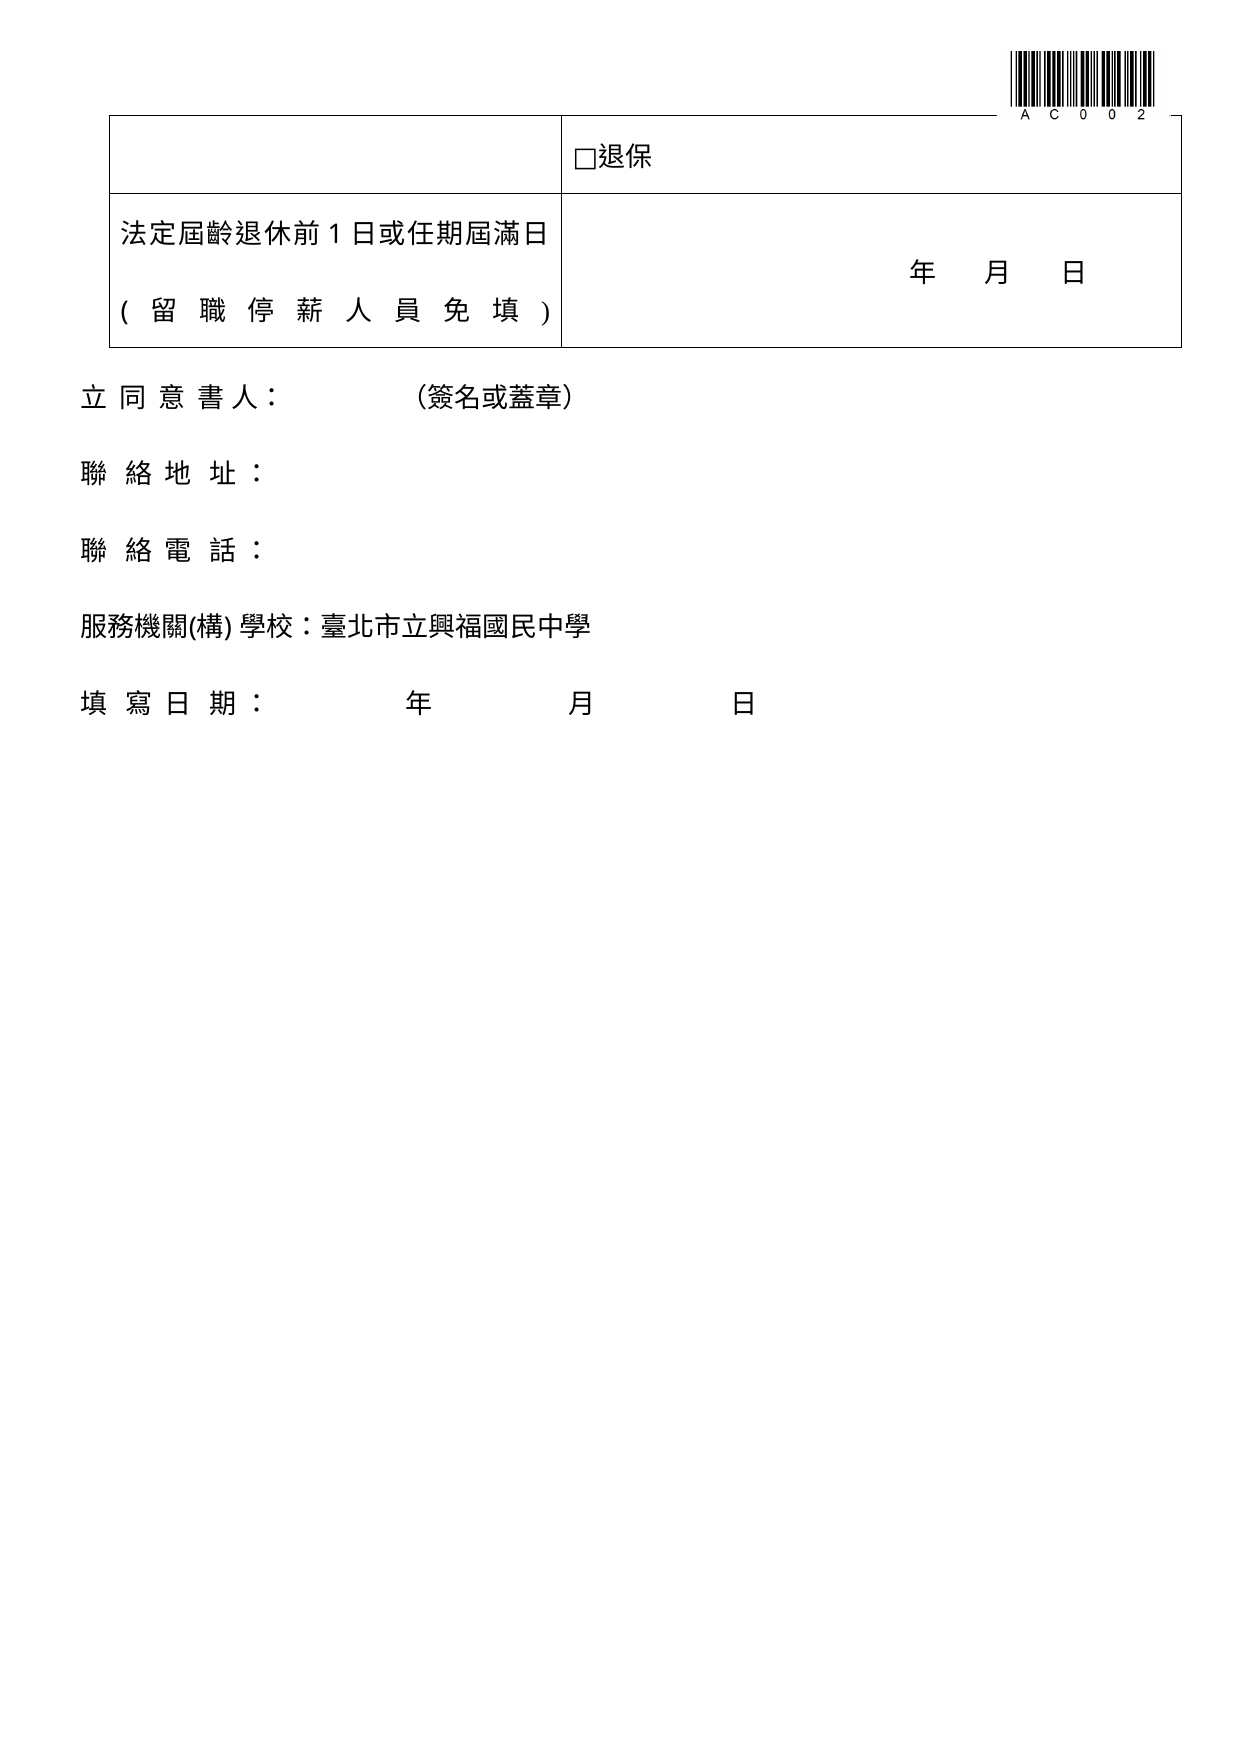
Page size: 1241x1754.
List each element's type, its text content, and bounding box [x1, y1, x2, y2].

table_cell 法定屆齡退休前1日或任期屆滿日 (留職停薪人員免填) [110, 194, 561, 347]
table_cell 年 月 日 [562, 194, 1181, 347]
table_cell □退保 [562, 116, 1181, 193]
picture [996, 51, 1170, 122]
text 填 寫 日 期 ： 年 月 日 [59, 663, 1181, 739]
text 聯 絡 地 址 ： [59, 434, 1181, 510]
table_cell [110, 116, 561, 193]
text 服務機關(構) 學校：臺北市立興福國民中學 [59, 587, 1181, 663]
text 聯 絡 電 話 ： [59, 510, 1181, 587]
text 立 同 意 書 人： （簽名或蓋章） [59, 357, 1181, 434]
